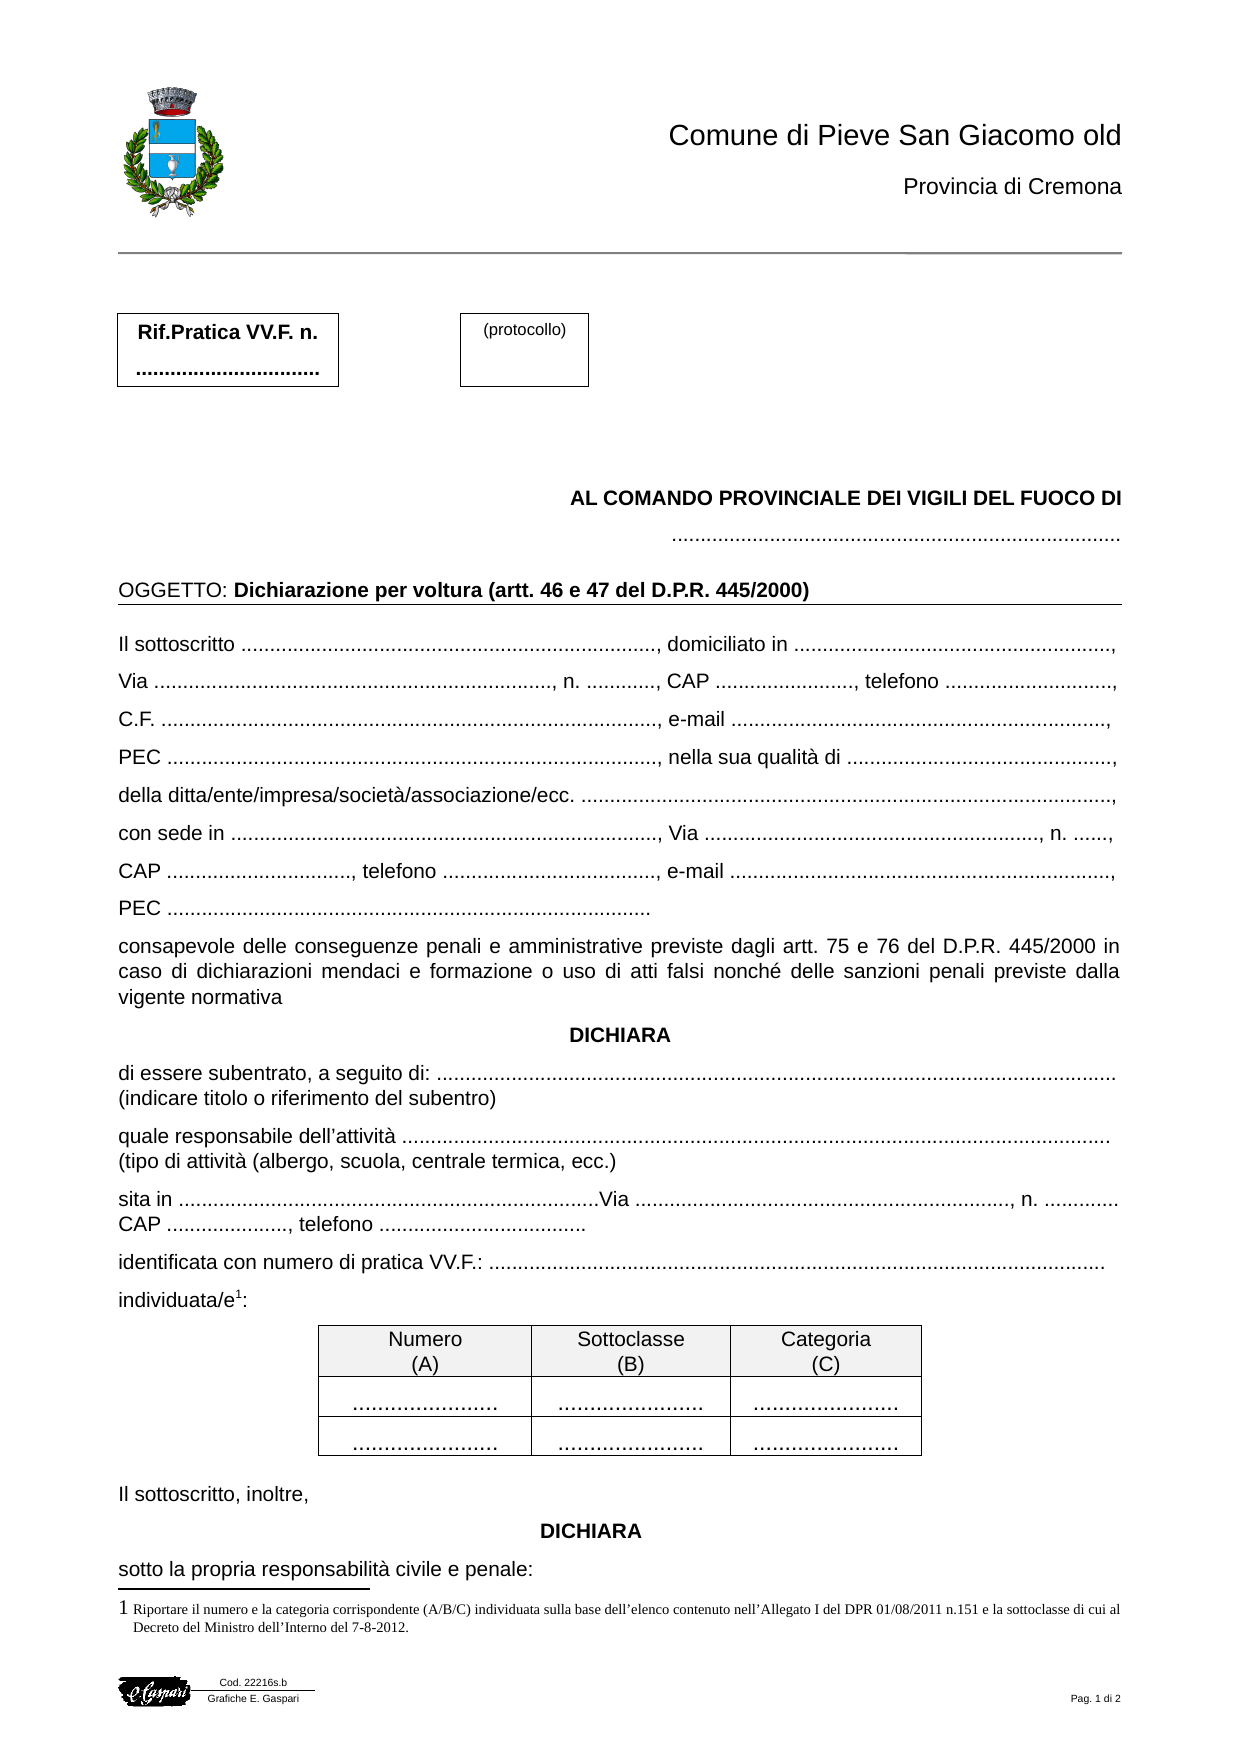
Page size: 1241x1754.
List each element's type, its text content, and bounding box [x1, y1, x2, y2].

table_header Rif.Pratica VV.F. n. ................................ [118, 314, 338, 386]
text Il sottoscritto ........................................................................, domiciliato in ......................................................., [118, 632, 1122, 656]
table_cell ....................... [731, 1417, 921, 1455]
text sita in .........................................................................Via ................................................................., n. ............. CAP ....................., telefono .................................... [118, 1187, 1122, 1236]
text sotto la propria responsabilità civile e penale: [118, 1557, 1107, 1581]
text di essere subentrato, a seguito di: ...................................................................................................................... (indicare titolo o riferimento del subentro) [118, 1060, 1122, 1109]
text consapevole delle conseguenze penali e amministrative previste dagli artt. 75 e 76 del D.P.R. 445/2000 in caso di dichiarazioni mendaci e formazione o uso di atti falsi nonché delle sanzioni penali previste dalla vigente normativa [118, 934, 1122, 1009]
picture [117, 1675, 191, 1707]
table_cell ....................... [532, 1417, 730, 1455]
text della ditta/ente/impresa/società/associazione/ecc. ............................................................................................, [118, 783, 1122, 807]
text CAP ................................, telefono ....................................., e-mail .................................................................., [118, 858, 1122, 882]
table_header Sottoclasse (B) [532, 1326, 730, 1376]
table_cell ....................... [319, 1417, 531, 1455]
text Provincia di Cremona [224, 173, 1122, 200]
text DICHIARA [118, 1519, 1064, 1543]
text individuata/e: [118, 1287, 1122, 1311]
text Il sottoscritto, inoltre, [118, 1481, 1063, 1505]
table_header (protocollo) [461, 314, 588, 386]
text .............................................................................. [118, 522, 1122, 546]
table_header Categoria (C) [731, 1326, 921, 1376]
text con sede in .........................................................................., Via .........................................................., n. ......, [118, 821, 1122, 844]
text AL COMANDO PROVINCIALE DEI VIGILI DEL FUOCO DI [118, 486, 1122, 509]
text Riportare il numero e la categoria corrispondente (A/B/C) individuata sulla base dell’elenco contenuto nell’Allegato I del DPR 01/08/2011 n.151 e la sottoclasse di cui al Decreto del Ministro dell’Interno del 7-8-2012. [118, 1595, 1122, 1636]
text OGGETTO: Dichiarazione per voltura (artt. 46 e 47 del D.P.R. 445/2000) [118, 578, 1122, 604]
table_cell ....................... [731, 1377, 921, 1416]
text quale responsabile dell’attività ........................................................................................................................... (tipo di attività (albergo, scuola, centrale termica, ecc.) [118, 1123, 1122, 1173]
text C.F. ......................................................................................, e-mail ................................................................., [118, 707, 1122, 731]
text Comune di Pieve San Giacomo old [224, 118, 1122, 152]
table_header [339, 313, 460, 386]
table_cell ....................... [319, 1377, 531, 1416]
text DICHIARA [118, 1022, 1122, 1046]
picture [122, 87, 224, 219]
text PEC ....................................................................................., nella sua qualità di .............................................., [118, 745, 1122, 769]
text PEC .................................................................................... [118, 896, 1122, 920]
table_cell ....................... [532, 1377, 730, 1416]
text identificata con numero di pratica VV.F.: ........................................................................................................... [118, 1250, 1122, 1274]
table_header Numero (A) [319, 1326, 531, 1376]
text Via ....................................................................., n. ............, CAP ........................, telefono ............................., [118, 669, 1122, 693]
